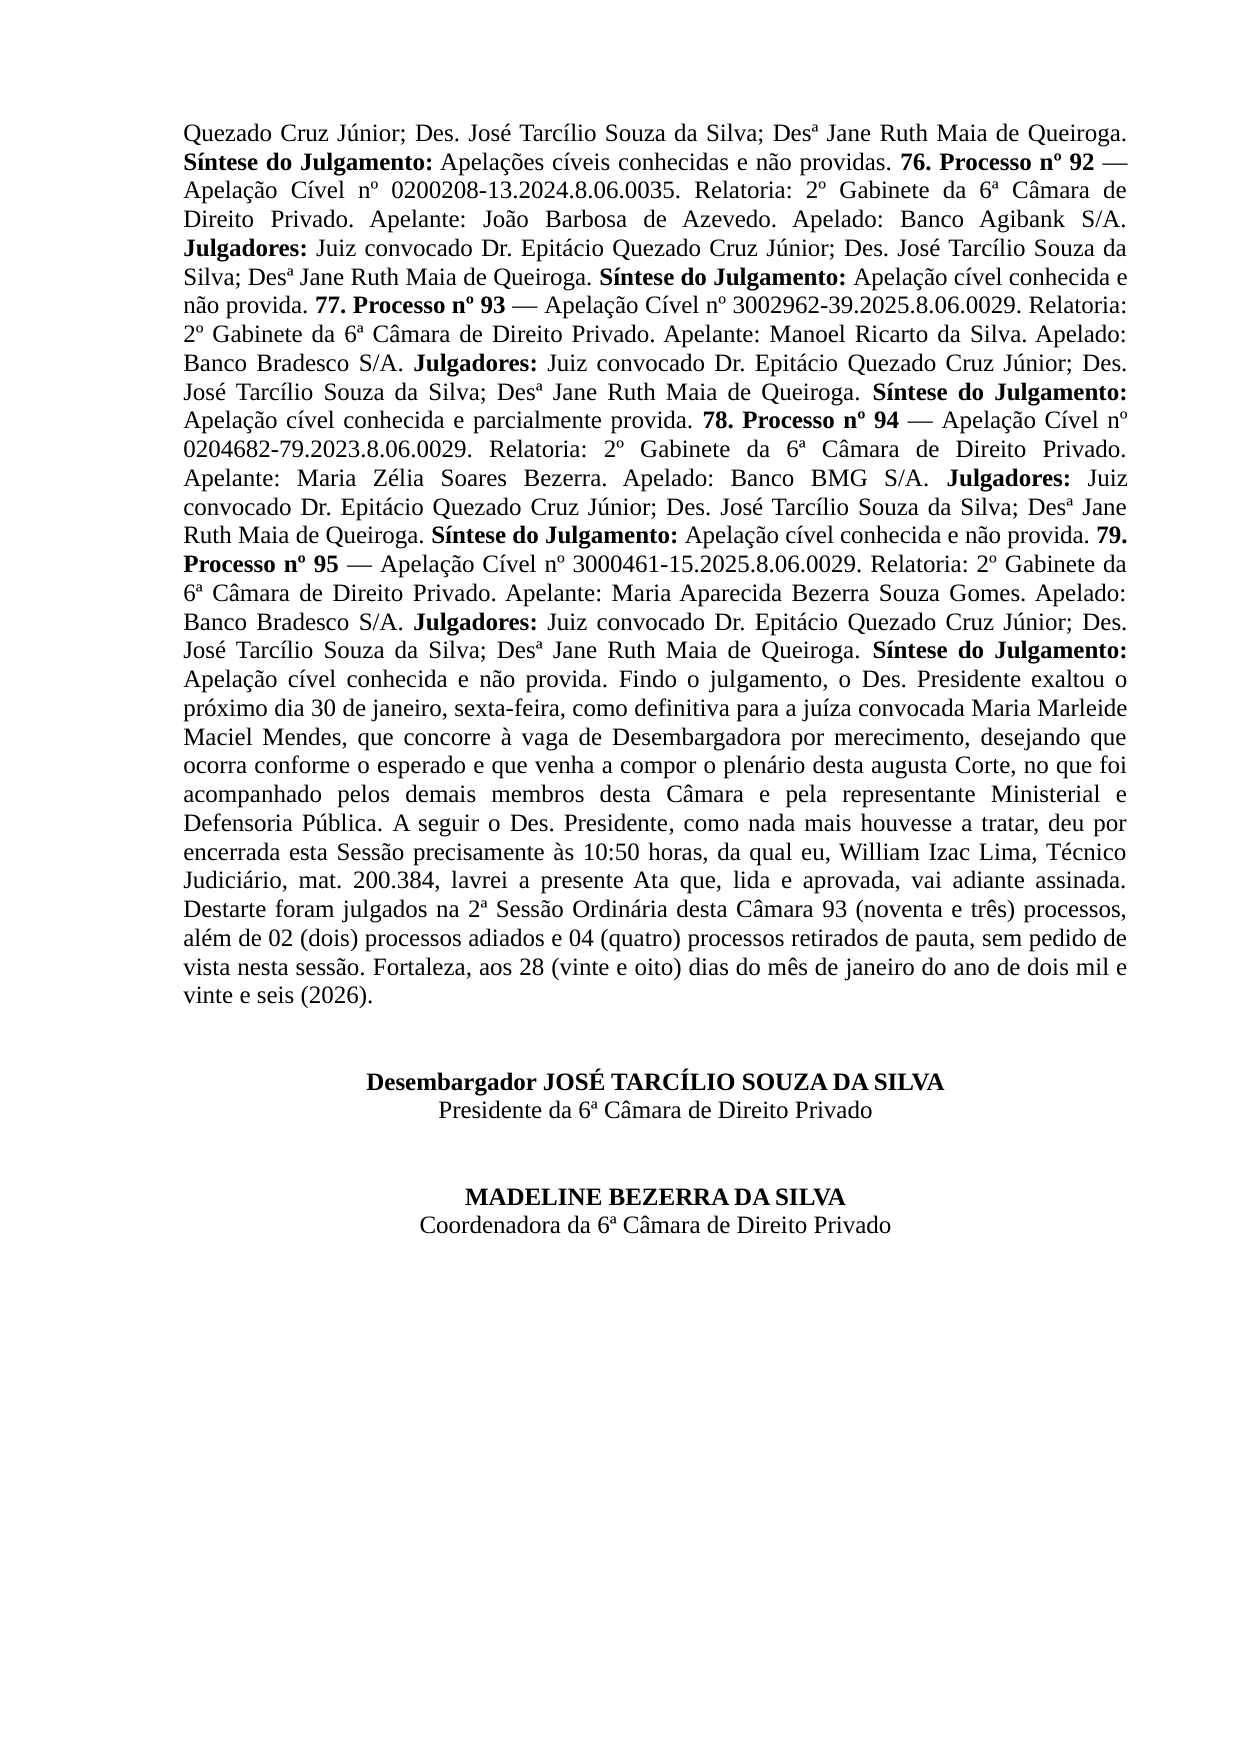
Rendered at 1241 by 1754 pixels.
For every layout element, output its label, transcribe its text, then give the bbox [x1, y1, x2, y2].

text MADELINE BEZERRA DA SILVA [183, 1182, 1128, 1211]
text Quezado Cruz Júnior; Des. José Tarcílio Souza da Silva; Desª Jane Ruth Maia de Queiroga. Síntese do Julgamento: Apelações cíveis conhecidas e não providas. 76. Processo nº 92 — Apelação Cível nº 0200208-13.2024.8.06.0035. Relatoria: 2º Gabinete da 6ª Câmara de Direito Privado. Apelante: João Barbosa de Azevedo. Apelado: Banco Agibank S/A. Julgadores: Juiz convocado Dr. Epitácio Quezado Cruz Júnior; Des. José Tarcílio Souza da Silva; Desª Jane Ruth Maia de Queiroga. Síntese do Julgamento: Apelação cível conhecida e não provida. 77. Processo nº 93 — Apelação Cível nº 3002962-39.2025.8.06.0029. Relatoria: 2º Gabinete da 6ª Câmara de Direito Privado. Apelante: Manoel Ricarto da Silva. Apelado: Banco Bradesco S/A. Julgadores: Juiz convocado Dr. Epitácio Quezado Cruz Júnior; Des. José Tarcílio Souza da Silva; Desª Jane Ruth Maia de Queiroga. Síntese do Julgamento: Apelação cível conhecida e parcialmente provida. 78. Processo nº 94 — Apelação Cível nº 0204682-79.2023.8.06.0029. Relatoria: 2º Gabinete da 6ª Câmara de Direito Privado. Apelante: Maria Zélia Soares Bezerra. Apelado: Banco BMG S/A. Julgadores: Juiz convocado Dr. Epitácio Quezado Cruz Júnior; Des. José Tarcílio Souza da Silva; Desª Jane Ruth Maia de Queiroga. Síntese do Julgamento: Apelação cível conhecida e não provida. 79. Processo nº 95 — Apelação Cível nº 3000461-15.2025.8.06.0029. Relatoria: 2º Gabinete da 6ª Câmara de Direito Privado. Apelante: Maria Aparecida Bezerra Souza Gomes. Apelado: Banco Bradesco S/A. Julgadores: Juiz convocado Dr. Epitácio Quezado Cruz Júnior; Des. José Tarcílio Souza da Silva; Desª Jane Ruth Maia de Queiroga. Síntese do Julgamento: Apelação cível conhecida e não provida. Findo o julgamento, o Des. Presidente exaltou o próximo dia 30 de janeiro, sexta-feira, como definitiva para a juíza convocada Maria Marleide Maciel Mendes, que concorre à vaga de Desembargadora por merecimento, desejando que ocorra conforme o esperado e que venha a compor o plenário desta augusta Corte, no que foi acompanhado pelos demais membros desta Câmara e pela representante Ministerial e Defensoria Pública. A seguir o Des. Presidente, como nada mais houvesse a tratar, deu por encerrada esta Sessão precisamente às 10:50 horas, da qual eu, William Izac Lima, Técnico Judiciário, mat. 200.384, lavrei a presente Ata que, lida e aprovada, vai adiante assinada. Destarte foram julgados na 2ª Sessão Ordinária desta Câmara 93 (noventa e três) processos, além de 02 (dois) processos adiados e 04 (quatro) processos retirados de pauta, sem pedido de vista nesta sessão. Fortaleza, aos 28 (vinte e oito) dias do mês de janeiro do ano de dois mil e vinte e seis (2026). [183, 118, 1128, 1009]
text Presidente da 6ª Câmara de Direito Privado [183, 1096, 1128, 1124]
text Coordenadora da 6ª Câmara de Direito Privado [183, 1211, 1128, 1239]
text Desembargador JOSÉ TARCÍLIO SOUZA DA SILVA [183, 1067, 1128, 1096]
